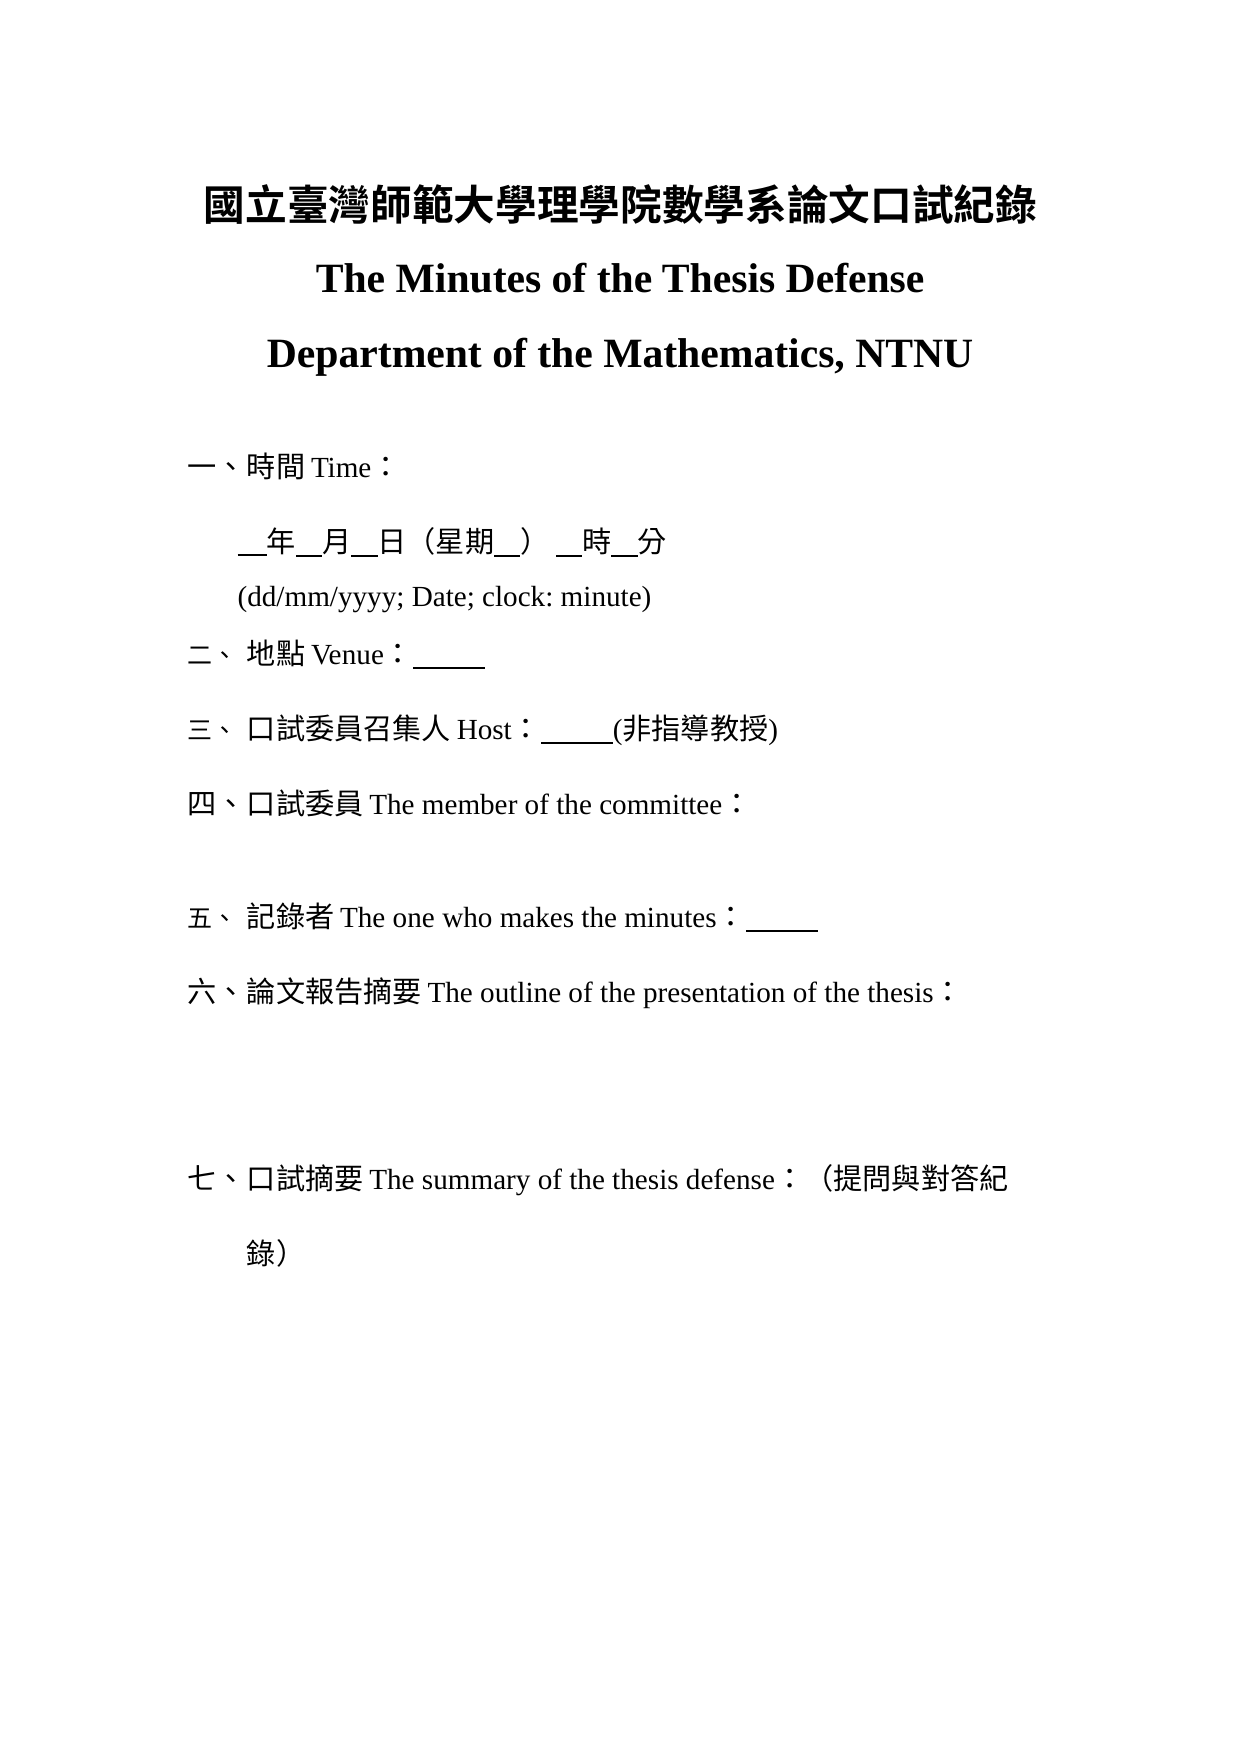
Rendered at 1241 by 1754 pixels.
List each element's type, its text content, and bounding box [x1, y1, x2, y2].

list 口試委員召集人Host： (非指導教授) [187, 689, 1053, 764]
list 口試摘要The summary of the thesis defense：（提問與對答紀錄） [187, 1139, 1053, 1289]
list 年 月 日（星期 ） 時 分 [237, 502, 1053, 577]
list 論文報告摘要The outline of the presentation of the thesis： [187, 952, 1053, 1027]
list 地點Venue： [187, 614, 1053, 689]
list 記錄者The one who makes the minutes： [187, 877, 1053, 952]
list 口試委員The member of the committee： [187, 764, 1053, 839]
text The Minutes of the Thesis Defense [187, 239, 1053, 314]
list 時間Time： [187, 427, 1053, 502]
list (dd/mm/yyyy; Date; clock: minute) [237, 577, 1053, 614]
text Department of the Mathematics, NTNU [187, 314, 1053, 389]
text 國立臺灣師範大學理學院數學系論文口試紀錄 [187, 164, 1053, 239]
